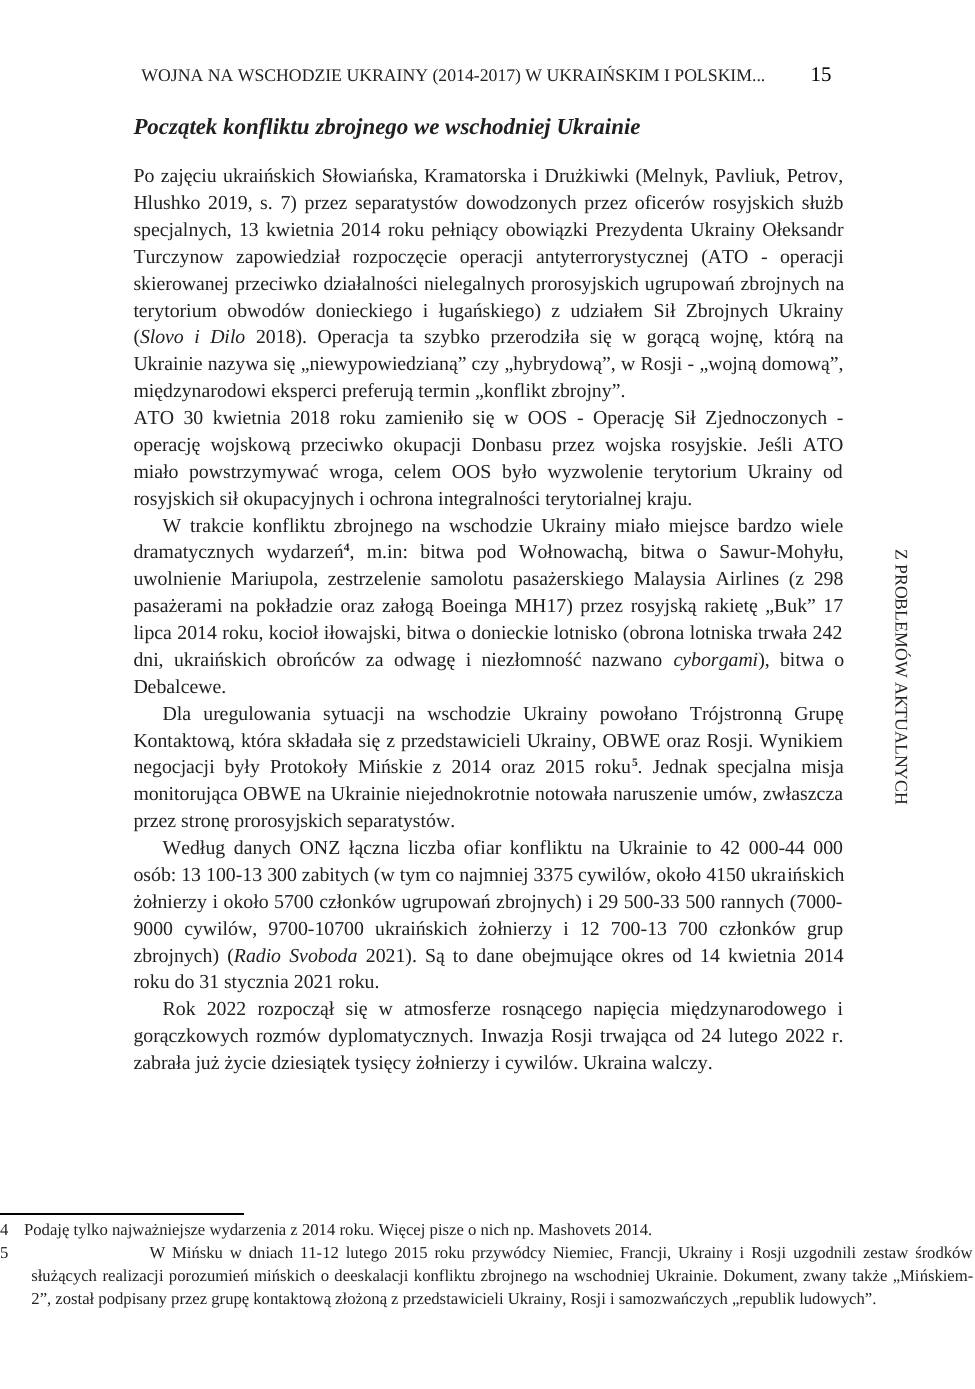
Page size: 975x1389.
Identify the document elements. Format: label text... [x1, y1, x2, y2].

text W trakcie konfliktu zbrojnego na wschodzie Ukrainy miało miejsce bardzo wiele dramatycznych wydarzeń, m.in: bitwa pod Wołnowachą, bitwa o Sawur-Mohyłu, uwolnienie Mariupola, zestrzelenie samolotu pasażerskiego Malaysia Airlines (z 298 pasażerami na pokładzie oraz załogą Boeinga MH17) przez rosyjską rakietę „Buk” 17 lipca 2014 roku, kocioł iłowajski, bitwa o donieckie lotnisko (obrona lotniska trwała 242 dni, ukraińskich obrońców za odwagę i niezłomność nazwano cybor­gami), bitwa o Debalcewe. [133, 514, 844, 698]
text Po zajęciu ukraińskich Słowiańska, Kramatorska i Drużkiwki (Melnyk, Pavliuk, Petrov, Hlushko 2019, s. 7) przez separatystów dowodzonych przez oficerów rosyjskich służb specjalnych, 13 kwietnia 2014 roku pełniący obowiązki Prezydenta Ukrainy Ołeksandr Turczynow zapowiedział rozpoczęcie operacji antyterrorystycznej (ATO - operacji skierowanej przeciwko działalności nielegalnych prorosyjskich ugrupo­wań zbrojnych na terytorium obwodów donieckiego i ługańskiego) z udziałem Sił Zbrojnych Ukrainy (Slovo i Dilo 2018). Operacja ta szybko przerodziła się w gorącą wojnę, którą na Ukrainie nazywa się „niewypowiedzianą” czy „hybrydową”, w Rosji - „wojną domową”, międzynarodowi eksperci preferują termin „konflikt zbrojny”. [133, 164, 844, 402]
text Rok 2022 rozpoczął się w atmosferze rosnącego napięcia międzynarodowego i gorączkowych rozmów dyplomatycznych. Inwazja Rosji trwająca od 24 lutego 2022 r. zabrała już życie dziesiątek tysięcy żołnierzy i cywilów. Ukraina walczy. [133, 997, 844, 1074]
text W Mińsku w dniach 11-12 lutego 2015 roku przywódcy Niemiec, Francji, Ukrainy i Rosji uzgodnili zestaw środków służących realizacji porozumień mińskich o deeskalacji konfliktu zbrojnego na wschodniej Ukrainie. Dokument, zwany także „Mińskiem-2”, został podpisany przez grupę kontaktową złożoną z przedstawicieli Ukrainy, Rosji i samozwańczych „republik ludowych”. [0, 1243, 974, 1308]
text Podaję tylko najważniejsze wydarzenia z 2014 roku. Więcej pisze o nich np. Mashovets 2014. [0, 1220, 974, 1239]
text Z PROBLEMÓW AKTUALNYCH [892, 549, 912, 841]
subtitle Początek konfliktu zbrojnego we wschodniej Ukrainie [133, 113, 844, 139]
text ATO 30 kwietnia 2018 roku zamieniło się w OOS - Operację Sił Zjednoczonych - operację wojskową przeciwko okupacji Donbasu przez wojska rosyjskie. Jeśli ATO miało powstrzymywać wroga, celem OOS było wyzwolenie terytorium Ukrainy od rosyjskich sił okupacyjnych i ochrona integralności terytorialnej kraju. [133, 406, 844, 509]
text Według danych ONZ łączna liczba ofiar konfliktu na Ukrainie to 42 000-44 000 osób: 13 100-13 300 zabitych (w tym co najmniej 3375 cywilów, około 4150 ukra­ińskich żołnierzy i około 5700 członków ugrupowań zbrojnych) i 29 500-33 500 rannych (7000-9000 cywilów, 9700-10700 ukraińskich żołnierzy i 12 700-13 700 członków grup zbrojnych) (Radio Svoboda 2021). Są to dane obejmujące okres od 14 kwietnia 2014 roku do 31 stycznia 2021 roku. [133, 836, 844, 993]
text Dla uregulowania sytuacji na wschodzie Ukrainy powołano Trójstronną Grupę Kontaktową, która składała się z przedstawicieli Ukrainy, OBWE oraz Rosji. Wynikiem negocjacji były Protokoły Mińskie z 2014 oraz 2015 roku. Jednak specjalna misja monitorująca OBWE na Ukrainie niejednokrotnie notowała naruszenie umów, zwłaszcza przez stronę prorosyjskich separatystów. [133, 702, 844, 832]
